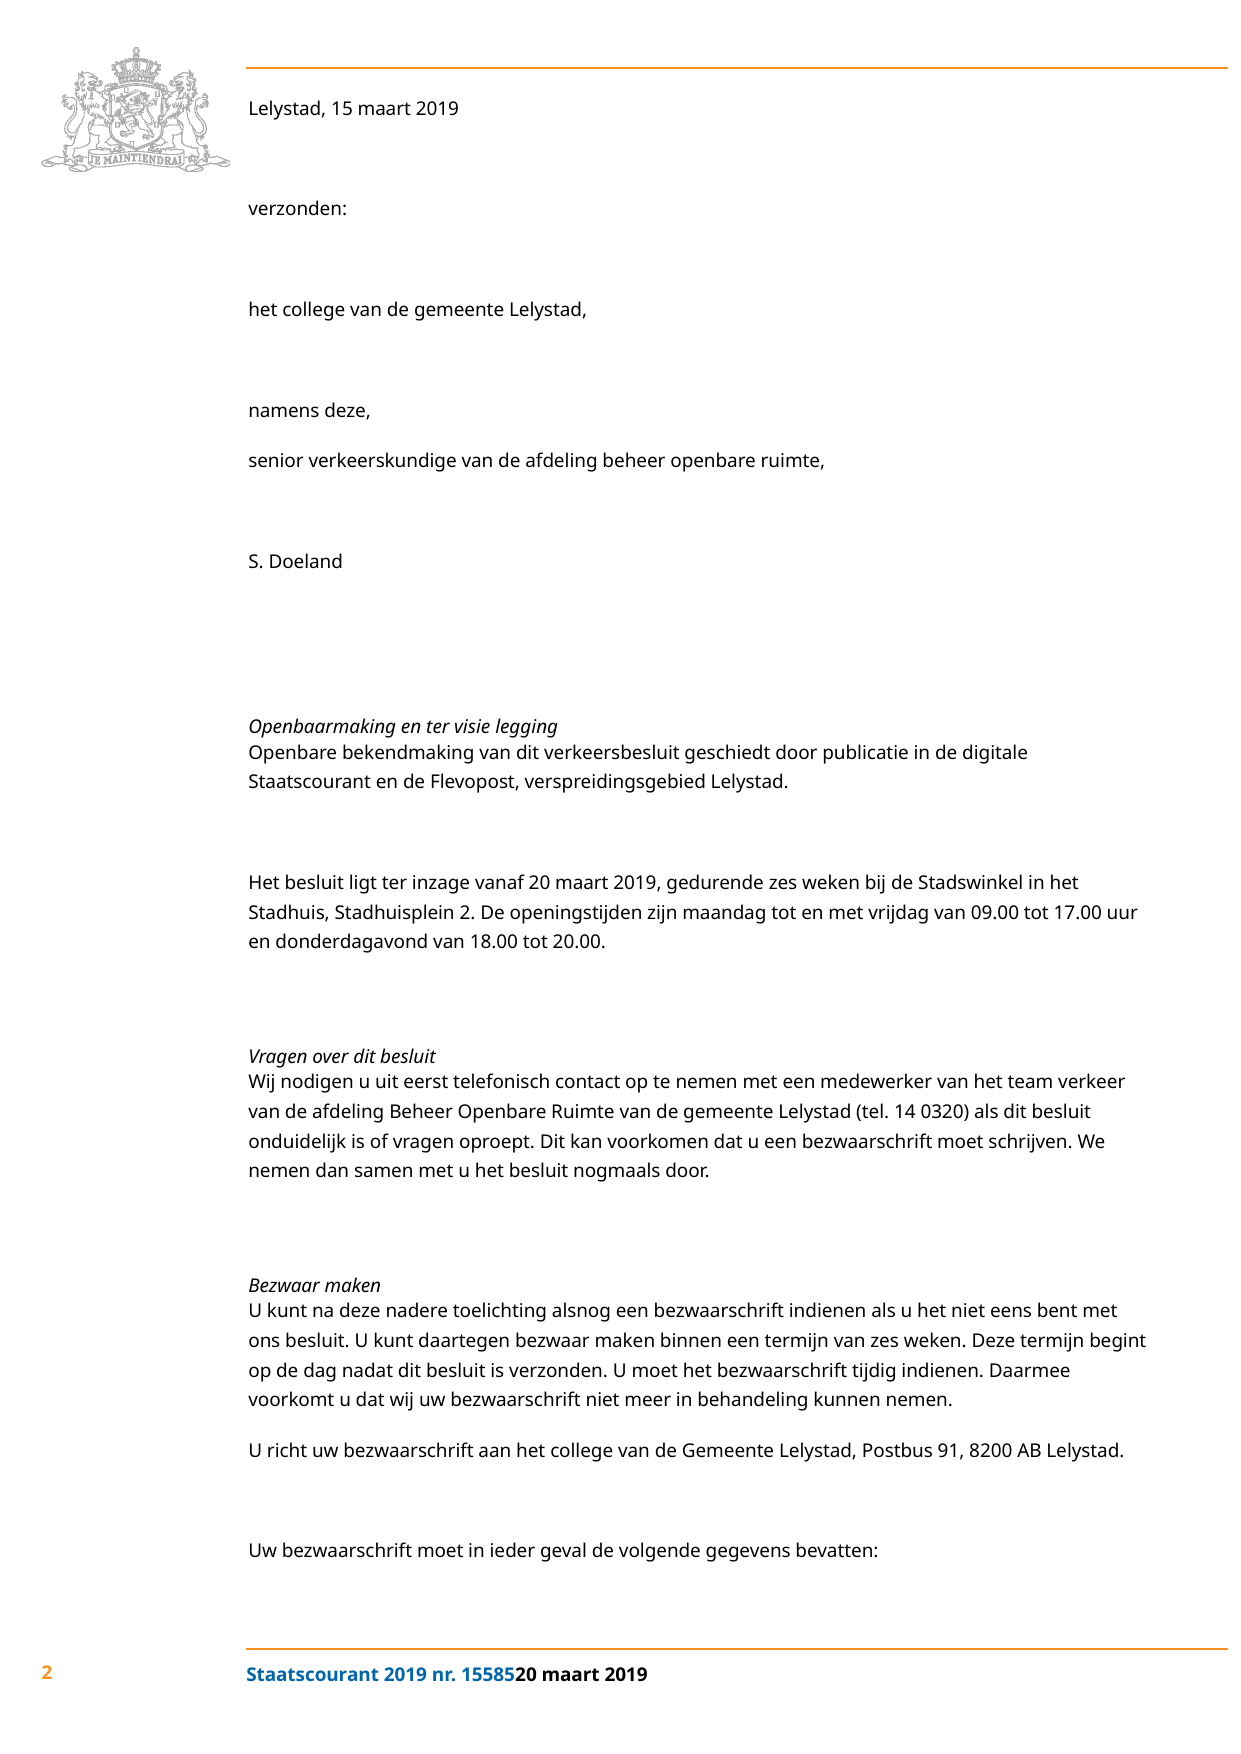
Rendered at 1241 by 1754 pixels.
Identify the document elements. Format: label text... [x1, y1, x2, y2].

text Uw bezwaarschrift moet in ieder geval de volgende gegevens bevatten: [248, 1538, 1152, 1563]
text Vragen over dit besluit [248, 1043, 1152, 1069]
text U richt uw bezwaarschrift aan het college van de Gemeente Lelystad, Postbus 91, 8200 AB Lelystad. [248, 1437, 1152, 1462]
text senior verkeerskundige van de afdeling beheer openbare ruimte, [248, 448, 1152, 473]
text verzonden: [248, 196, 1152, 221]
text Wij nodigen u uit eerst telefonisch contact op te nemen met een medewerker van het team verkeer van de afdeling Beheer Openbare Ruimte van de gemeente Lelystad (tel. 14 0320) als dit besluit onduidelijk is of vragen oproept. Dit kan voorkomen dat u een bezwaarschrift moet schrijven. We nemen dan samen met u het besluit nogmaals door. [248, 1069, 1152, 1183]
text Openbare bekendmaking van dit verkeersbesluit geschiedt door publicatie in de digitale Staatscourant en de Flevopost, verspreidingsgebied Lelystad. [248, 739, 1152, 794]
picture [41, 47, 231, 172]
text S. Doeland [248, 548, 1152, 574]
text Openbaarmaking en ter visie legging [248, 713, 1152, 739]
text het college van de gemeente Lelystad, [248, 296, 1152, 322]
text Bezwaar maken [248, 1272, 1152, 1298]
text namens deze, [248, 397, 1152, 423]
text Het besluit ligt ter inzage vanaf 20 maart 2019, gedurende zes weken bij de Stadswinkel in het Stadhuis, Stadhuisplein 2. De openingstijden zijn maandag tot en met vrijdag van 09.00 tot 17.00 uur en donderdagavond van 18.00 tot 20.00. [248, 869, 1152, 954]
text Lelystad, 15 maart 2019 [248, 95, 1152, 121]
text U kunt na deze nadere toelichting alsnog een bezwaarschrift indienen als u het niet eens bent met ons besluit. U kunt daartegen bezwaar maken binnen een termijn van zes weken. Deze termijn begint op de dag nadat dit besluit is verzonden. U moet het bezwaarschrift tijdig indienen. Daarmee voorkomt u dat wij uw bezwaarschrift niet meer in behandeling kunnen nemen. [248, 1298, 1152, 1412]
